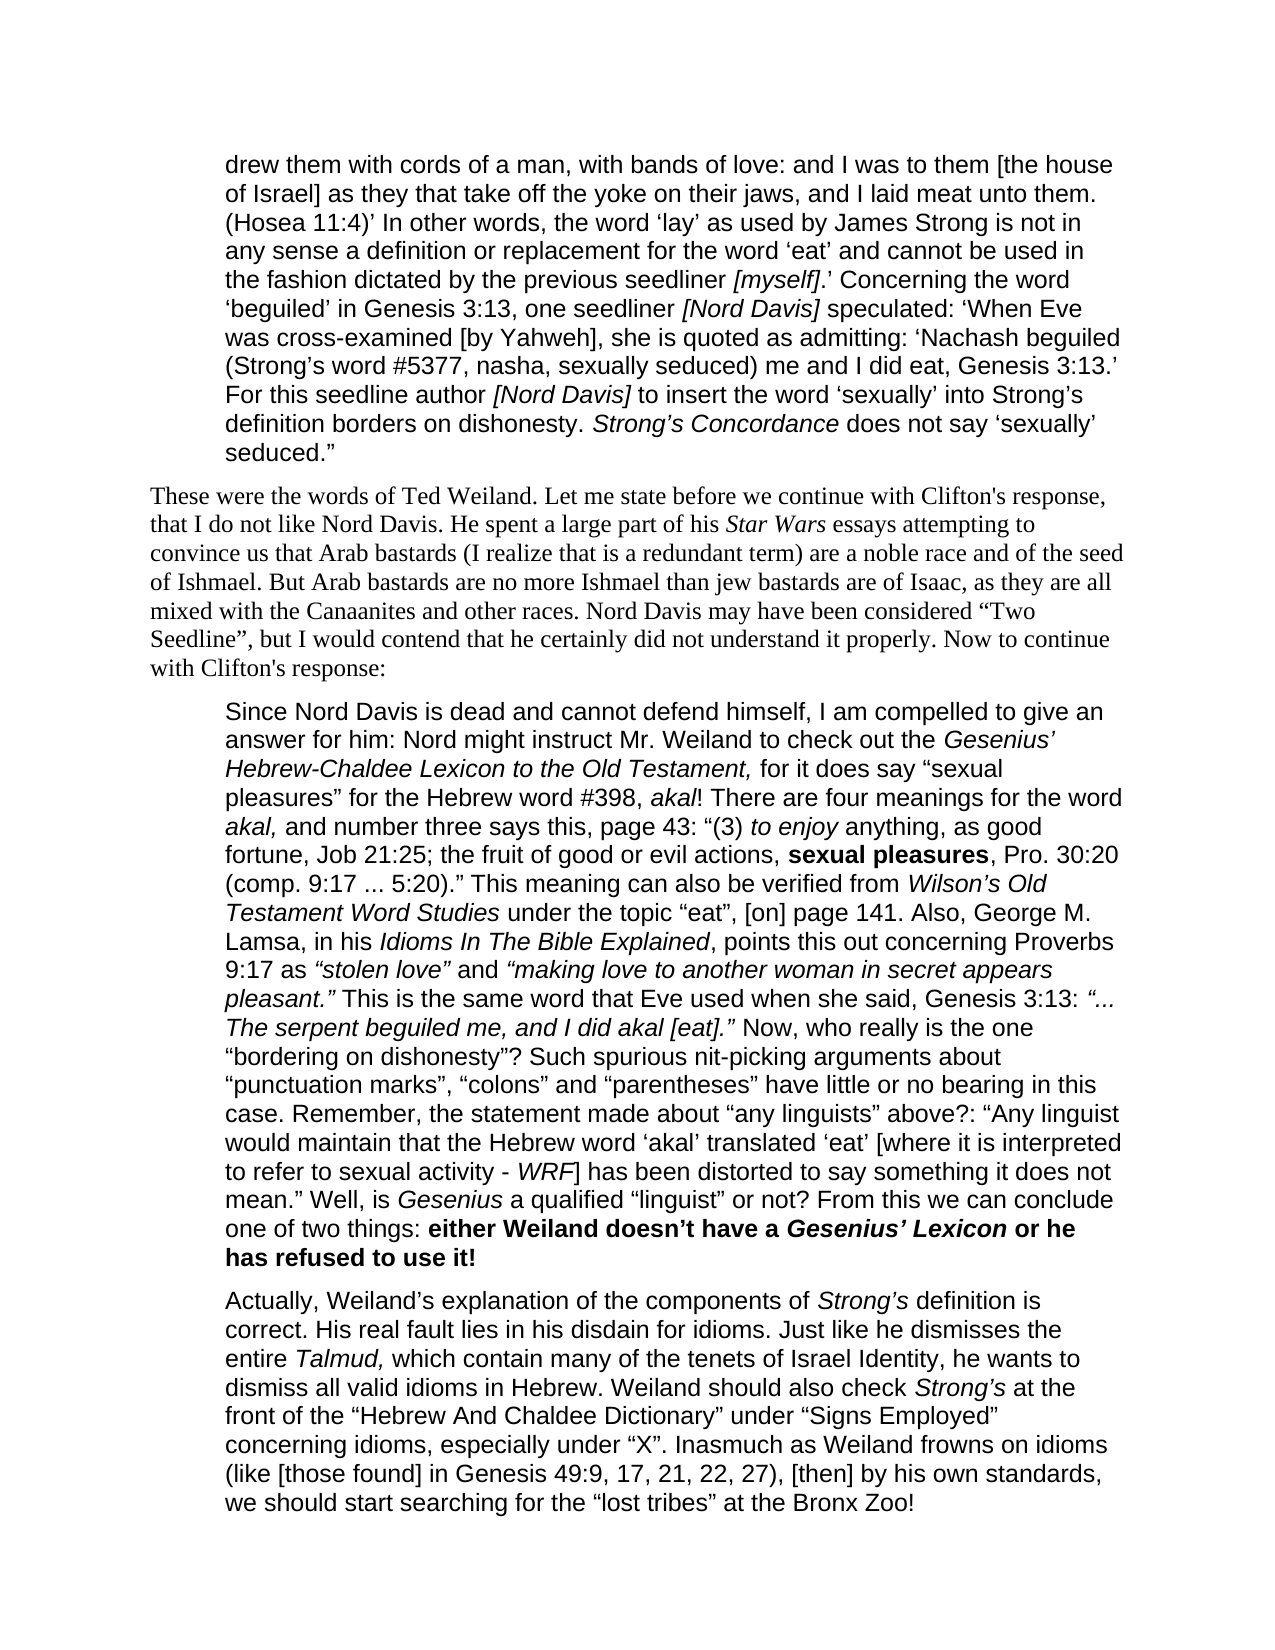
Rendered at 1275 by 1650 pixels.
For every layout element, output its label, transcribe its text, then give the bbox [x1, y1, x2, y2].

text Actually, Weiland’s explanation of the components of Strong’s definition is correct. His real fault lies in his disdain for idioms. Just like he dismisses the entire Talmud, which contain many of the tenets of Israel Identity, he wants to dismiss all valid idioms in Hebrew. Weiland should also check Strong’s at the front of the “Hebrew And Chaldee Dictionary” under “Signs Employed” concerning idioms, especially under “X”. Inasmuch as Weiland frowns on idioms (like [those found] in Genesis 49:9, 17, 21, 22, 27), [then] by his own standards, we should start searching for the “lost tribes” at the Bronx Zoo! [225, 1286, 1125, 1516]
text drew them with cords of a man, with bands of love: and I was to them [the house of Israel] as they that take off the yoke on their jaws, and I laid meat unto them. (Hosea 11:4)’ In other words, the word ‘lay’ as used by James Strong is not in any sense a definition or replacement for the word ‘eat’ and cannot be used in the fashion dictated by the previous seedliner [myself].’ Concerning the word ‘beguiled’ in Genesis 3:13, one seedliner [Nord Davis] speculated: ‘When Eve was cross-examined [by Yahweh], she is quoted as admitting: ‘Nachash beguiled (Strong’s word #5377, nasha, sexually seduced) me and I did eat, Genesis 3:13.’ For this seedline author [Nord Davis] to insert the word ‘sexually’ into Strong’s definition borders on dishonesty. Strong’s Concordance does not say ‘sexually’ seduced.” [225, 150, 1125, 466]
text Since Nord Davis is dead and cannot defend himself, I am compelled to give an answer for him: Nord might instruct Mr. Weiland to check out the Gesenius’ Hebrew-Chaldee Lexicon to the Old Testament, for it does say “sexual pleasures” for the Hebrew word #398, akal! There are four meanings for the word akal, and number three says this, page 43: “(3) to enjoy anything, as good fortune, Job 21:25; the fruit of good or evil actions, sexual pleasures, Pro. 30:20 (comp. 9:17 ... 5:20).” This meaning can also be verified from Wilson’s Old Testament Word Studies under the topic “eat”, [on] page 141. Also, George M. Lamsa, in his Idioms In The Bible Explained, points this out concerning Proverbs 9:17 as “stolen love” and “making love to another woman in secret appears pleasant.” This is the same word that Eve used when she said, Genesis 3:13: “... The serpent beguiled me, and I did akal [eat].” Now, who really is the one “bordering on dishonesty”? Such spurious nit-picking arguments about “punctuation marks”, “colons” and “parentheses” have little or no bearing in this case. Remember, the statement made about “any linguists” above?: “Any linguist would maintain that the Hebrew word ‘akal’ translated ‘eat’ [where it is interpreted to refer to sexual activity - WRF] has been distorted to say something it does not mean.” Well, is Gesenius a qualified “linguist” or not? From this we can conclude one of two things: either Weiland doesn’t have a Gesenius’ Lexicon or he has refused to use it! [225, 697, 1125, 1272]
text These were the words of Ted Weiland. Let me state before we continue with Clifton's response, that I do not like Nord Davis. He spent a large part of his Star Wars essays attempting to convince us that Arab bastards (I realize that is a redundant term) are a noble race and of the seed of Ishmael. But Arab bastards are no more Ishmael than jew bastards are of Isaac, as they are all mixed with the Canaanites and other races. Nord Davis may have been considered “Two Seedline”, but I would contend that he certainly did not understand it properly. Now to continue with Clifton's response: [150, 481, 1125, 682]
